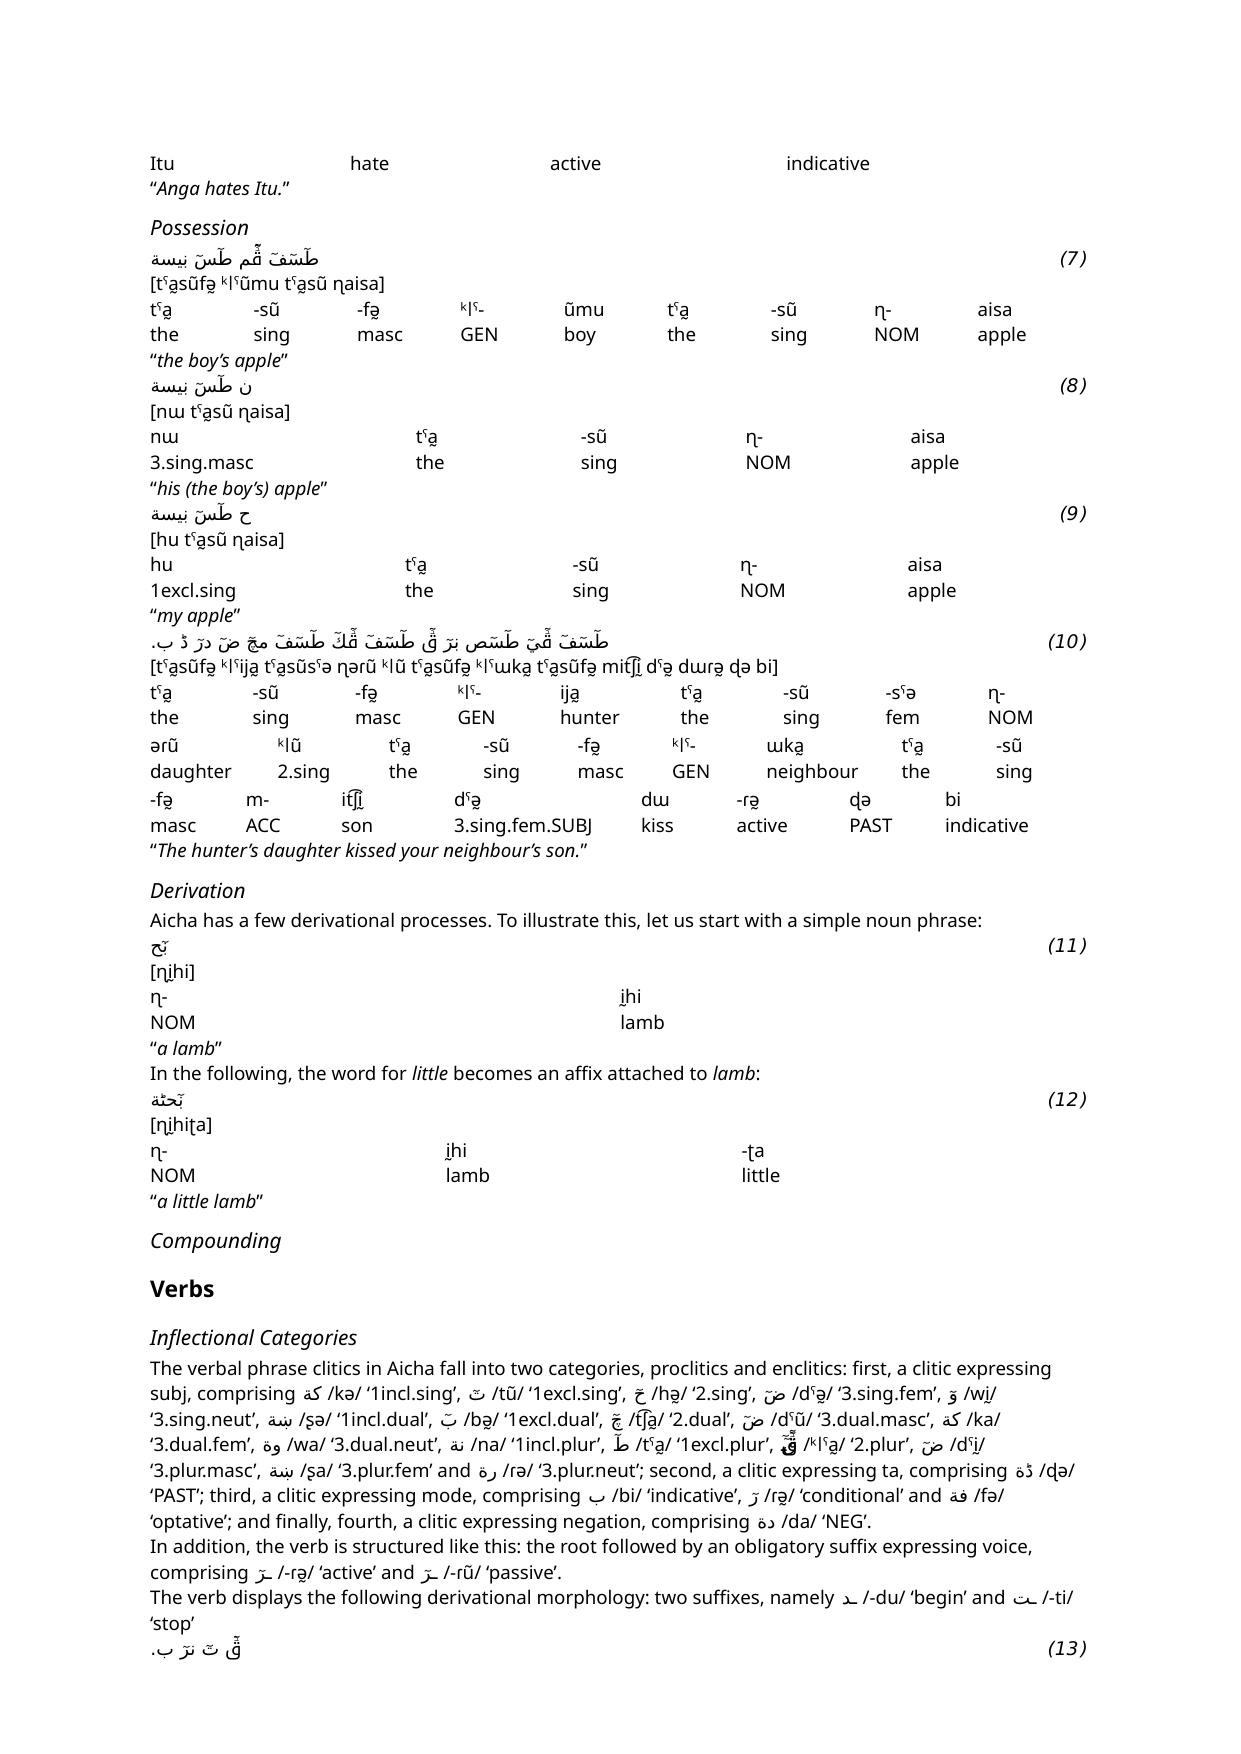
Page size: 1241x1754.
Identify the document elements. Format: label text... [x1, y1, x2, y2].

table_cell ACC [246, 812, 341, 838]
table_cell active [736, 812, 849, 838]
table_header m- [246, 787, 341, 812]
text ن طٓسٓ ڹيسة (8) [150, 373, 1090, 398]
table_header dɯ [641, 787, 736, 812]
subtitle Inflectional Categories [150, 1323, 1090, 1352]
table_cell son [341, 812, 454, 838]
text “the boy’s apple” [150, 347, 1090, 373]
table_header tˤa̰ [389, 733, 483, 758]
table_header tˤa̰ [680, 679, 783, 704]
table_header -sṵ [483, 733, 577, 758]
text ڹٓح (11) [150, 933, 1090, 958]
table_header nɯ [150, 424, 416, 449]
text طٓسٓفٓ قۡٓيٓ طٓسٓص ڹرٓ قۡٓ طٓسٓفٓ قۡٓكٓ طٓسٓفٓ مچٓ ضٓ درٓ ڈ ب. (10) [150, 628, 1090, 653]
table_header əɾṵ [150, 733, 277, 758]
table_cell NOM [150, 1009, 620, 1035]
table_header bi [945, 787, 1090, 812]
table_cell NOM [740, 577, 907, 602]
table_header ṵmu [564, 296, 667, 322]
table_cell GEN [672, 758, 766, 784]
subtitle Compounding [150, 1226, 1090, 1254]
table_cell sing [996, 758, 1090, 784]
table_cell 2.sing [278, 758, 389, 784]
table_cell apple [978, 322, 1090, 347]
text [ɳḭhiʈa] [150, 1111, 1090, 1137]
table_header tˤa̰ [416, 424, 581, 449]
text ح طٓسٓ ڹيسة (9) [150, 500, 1090, 526]
text [tˤa̰sṵfə̰ ᵏǀˤija̰ tˤa̰sṵsˤə ɳəɾṵ ᵏǀṵ tˤa̰sṵfə̰ ᵏǀˤɯka̰ tˤa̰sṵfə̰ mit͡ʃḭ dˤə̰ dɯɾə̰ ɖə bi] [150, 653, 1090, 679]
text طٓسٓفٓ قۡٓٓم طٓسٓ ڹيسة (7) [150, 245, 1090, 271]
text “The hunter’s daughter kissed your neighbour’s son.” [150, 838, 1090, 863]
table_cell sing [483, 758, 577, 784]
text قۡٓ تٓ نرٓ ب. (13) [150, 1636, 1090, 1661]
table_cell the [901, 758, 996, 784]
table_cell apple [908, 577, 1090, 602]
table_cell the [680, 705, 783, 730]
table_header ɳ- [874, 296, 977, 322]
table_header ḭhi [620, 984, 1090, 1009]
table_cell hunter [560, 705, 680, 730]
table_cell lamb [620, 1009, 1090, 1035]
text [hu tˤa̰sṵ ɳaisa] [150, 526, 1090, 551]
table_cell GEN [460, 322, 564, 347]
table_header tˤa̰ [405, 551, 572, 577]
table_cell sing [253, 322, 357, 347]
table_header hu [150, 551, 405, 577]
table_cell neighbour [766, 758, 901, 784]
table_header -fə̰ [578, 733, 672, 758]
text “a lamb” [150, 1035, 1090, 1060]
table_header dˤə̰ [454, 787, 641, 812]
table_cell NOM [988, 705, 1090, 730]
text [tˤa̰sṵfə̰ ᵏǀˤṵmu tˤa̰sṵ ɳaisa] [150, 271, 1090, 296]
table_header aisa [910, 424, 1090, 449]
table_header ɖə [849, 787, 945, 812]
text “his (the boy’s) apple” [150, 475, 1090, 500]
table_header -sṵ [581, 424, 745, 449]
table_cell sing [572, 577, 740, 602]
table_cell the [405, 577, 572, 602]
table_header ɯka̰ [766, 733, 901, 758]
table_header ija̰ [560, 679, 680, 704]
table_header -sṵ [253, 296, 357, 322]
table_cell boy [564, 322, 667, 347]
table_cell the [150, 322, 253, 347]
table_header ᵏǀˤ- [457, 679, 560, 704]
table_cell NOM [874, 322, 977, 347]
table_cell Itu [150, 150, 350, 176]
table_header -sṵ [771, 296, 874, 322]
text “my apple” [150, 602, 1090, 628]
table_cell fem [885, 705, 988, 730]
table_header tˤa̰ [901, 733, 996, 758]
table_cell the [150, 705, 252, 730]
table_cell apple [910, 449, 1090, 475]
table_header ᵏǀˤ- [672, 733, 766, 758]
table_cell NOM [150, 1163, 446, 1188]
table_cell indicative [786, 150, 1090, 176]
table_cell little [741, 1163, 1090, 1188]
table_header ɳ- [988, 679, 1090, 704]
subtitle Verbs [150, 1273, 1090, 1304]
subtitle Derivation [150, 876, 1090, 904]
table_header it͡ʃḭ [341, 787, 454, 812]
text Aicha has a few derivational processes. To illustrate this, let us start with a simple noun phrase: [150, 907, 1090, 933]
table_cell active [550, 150, 786, 176]
table_cell sing [771, 322, 874, 347]
table_cell hate [350, 150, 550, 176]
table_cell 3.sing.masc [150, 449, 416, 475]
table_cell the [667, 322, 771, 347]
table_cell kiss [641, 812, 736, 838]
table_header ɳ- [740, 551, 907, 577]
text “a little lamb” [150, 1188, 1090, 1213]
table_header tˤa̰ [150, 679, 252, 704]
table_cell 3.sing.fem.SUBJ [454, 812, 641, 838]
text In addition, the verb is structured like this: the root followed by an obligatory suffix expressing voice, comprising ـرٓ /-ɾə̰/ ‘active’ and ـرٓ /-ɾṵ/ ‘passive’. [150, 1533, 1090, 1584]
table_cell PAST [849, 812, 945, 838]
table_header -ʈa [741, 1137, 1090, 1162]
table_header -sṵ [572, 551, 740, 577]
table_cell the [389, 758, 483, 784]
table_cell indicative [945, 812, 1090, 838]
text In the following, the word for little becomes an affix attached to lamb: [150, 1060, 1090, 1086]
table_header -fə̰ [355, 679, 457, 704]
table_cell 1excl.sing [150, 577, 405, 602]
table_cell masc [150, 812, 246, 838]
table_cell sing [253, 705, 355, 730]
table_cell NOM [745, 449, 910, 475]
table_header ɳ- [745, 424, 910, 449]
table_header -sṵ [253, 679, 355, 704]
text “Anga hates Itu.” [150, 176, 1090, 201]
table_header ɳ- [150, 1137, 446, 1162]
table_header -fə̰ [357, 296, 460, 322]
text [ɳḭhi] [150, 958, 1090, 984]
table_cell sing [581, 449, 745, 475]
subtitle Possession [150, 213, 1090, 242]
table_header -sˤə [885, 679, 988, 704]
text [nɯ tˤa̰sṵ ɳaisa] [150, 398, 1090, 424]
text ڹٓحٹة (12) [150, 1086, 1090, 1111]
table_header aisa [978, 296, 1090, 322]
table_header tˤa̰ [150, 296, 253, 322]
table_header -ɾə̰ [736, 787, 849, 812]
text The verb displays the following derivational morphology: two suffixes, namely ـد /-du/ ‘begin’ and ـت /-ti/ ‘stop’ [150, 1584, 1090, 1636]
table_header ḭhi [446, 1137, 741, 1162]
table_header ᵏǀṵ [278, 733, 389, 758]
table_header tˤa̰ [667, 296, 771, 322]
table_cell masc [355, 705, 457, 730]
table_cell sing [783, 705, 885, 730]
table_header -sṵ [996, 733, 1090, 758]
table_header -sṵ [783, 679, 885, 704]
table_cell daughter [150, 758, 277, 784]
table_header ɳ- [150, 984, 620, 1009]
table_header -fə̰ [150, 787, 246, 812]
table_cell GEN [457, 705, 560, 730]
table_cell masc [578, 758, 672, 784]
table_cell lamb [446, 1163, 741, 1188]
text The verbal phrase clitics in Aicha fall into two categories, proclitics and enclitics: first, a clitic expressing subj, comprising كة /kə/ ‘1incl.sing’, تٓ /tṵ/ ‘1excl.sing’, حٓ /hə̰/ ‘2.sing’, ضٓ /dˤə̰/ ‘3.sing.fem’, وٓ /wḭ/ ‘3.sing.neut’, ښة /ʂə/ ‘1incl.dual’, بٓ /bə̰/ ‘1excl.dual’, چٓ /t͡ʃa̰/ ‘2.dual’, ضٓ /dˤṵ/ ‘3.dual.masc’, كة /ka/ ‘3.dual.fem’, وة /wa/ ‘3.dual.neut’, نة /na/ ‘1incl.plur’, طٓ /tˤa̰/ ‘1excl.plur’, قۡٓٓ /ᵏǀˤa̰/ ‘2.plur’, ضٓ /dˤḭ/ ‘3.plur.masc’, ښة /ʂa/ ‘3.plur.fem’ and رة /ɾə/ ‘3.plur.neut’; second, a clitic expressing ta, comprising ڈة /ɖə/ ‘PAST’; third, a clitic expressing mode, comprising ب /bi/ ‘indicative’, رٓ /ɾə̰/ ‘conditional’ and فة /fə/ ‘optative’; and finally, fourth, a clitic expressing negation, comprising دة /da/ ‘NEG’. [150, 1355, 1090, 1533]
table_header ᵏǀˤ- [460, 296, 564, 322]
table_cell masc [357, 322, 460, 347]
table_header aisa [908, 551, 1090, 577]
table_cell the [416, 449, 581, 475]
